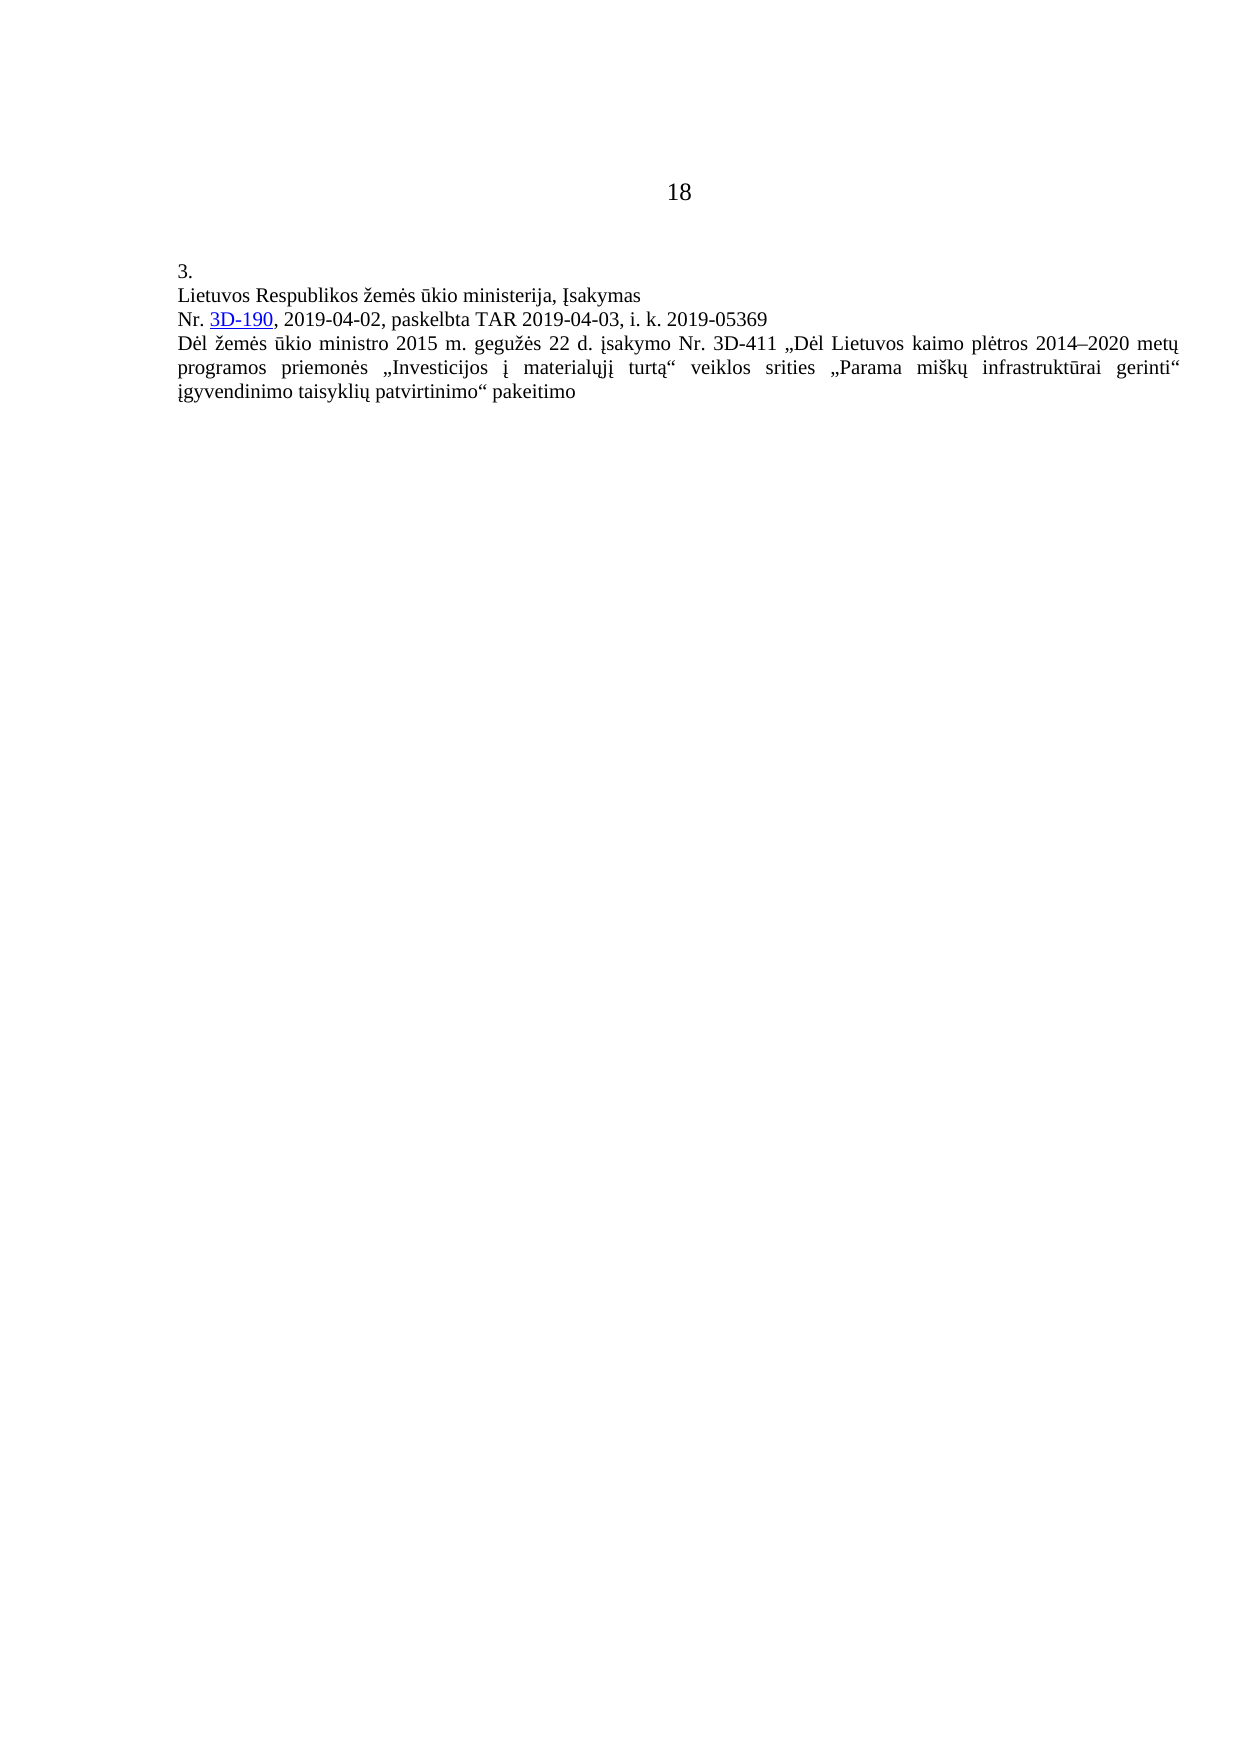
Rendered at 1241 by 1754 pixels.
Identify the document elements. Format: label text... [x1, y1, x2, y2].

text Nr. 3D-190, 2019-04-02, paskelbta TAR 2019-04-03, i. k. 2019-05369 [177, 307, 1181, 331]
text 3. [177, 259, 1181, 283]
text Dėl žemės ūkio ministro 2015 m. gegužės 22 d. įsakymo Nr. 3D-411 „Dėl Lietuvos kaimo plėtros 2014–2020 metų programos priemonės „Investicijos į materialųjį turtą“ veiklos srities „Parama miškų infrastruktūrai gerinti“ įgyvendinimo taisyklių patvirtinimo“ pakeitimo [177, 331, 1181, 403]
text Lietuvos Respublikos žemės ūkio ministerija, Įsakymas [177, 283, 1181, 307]
